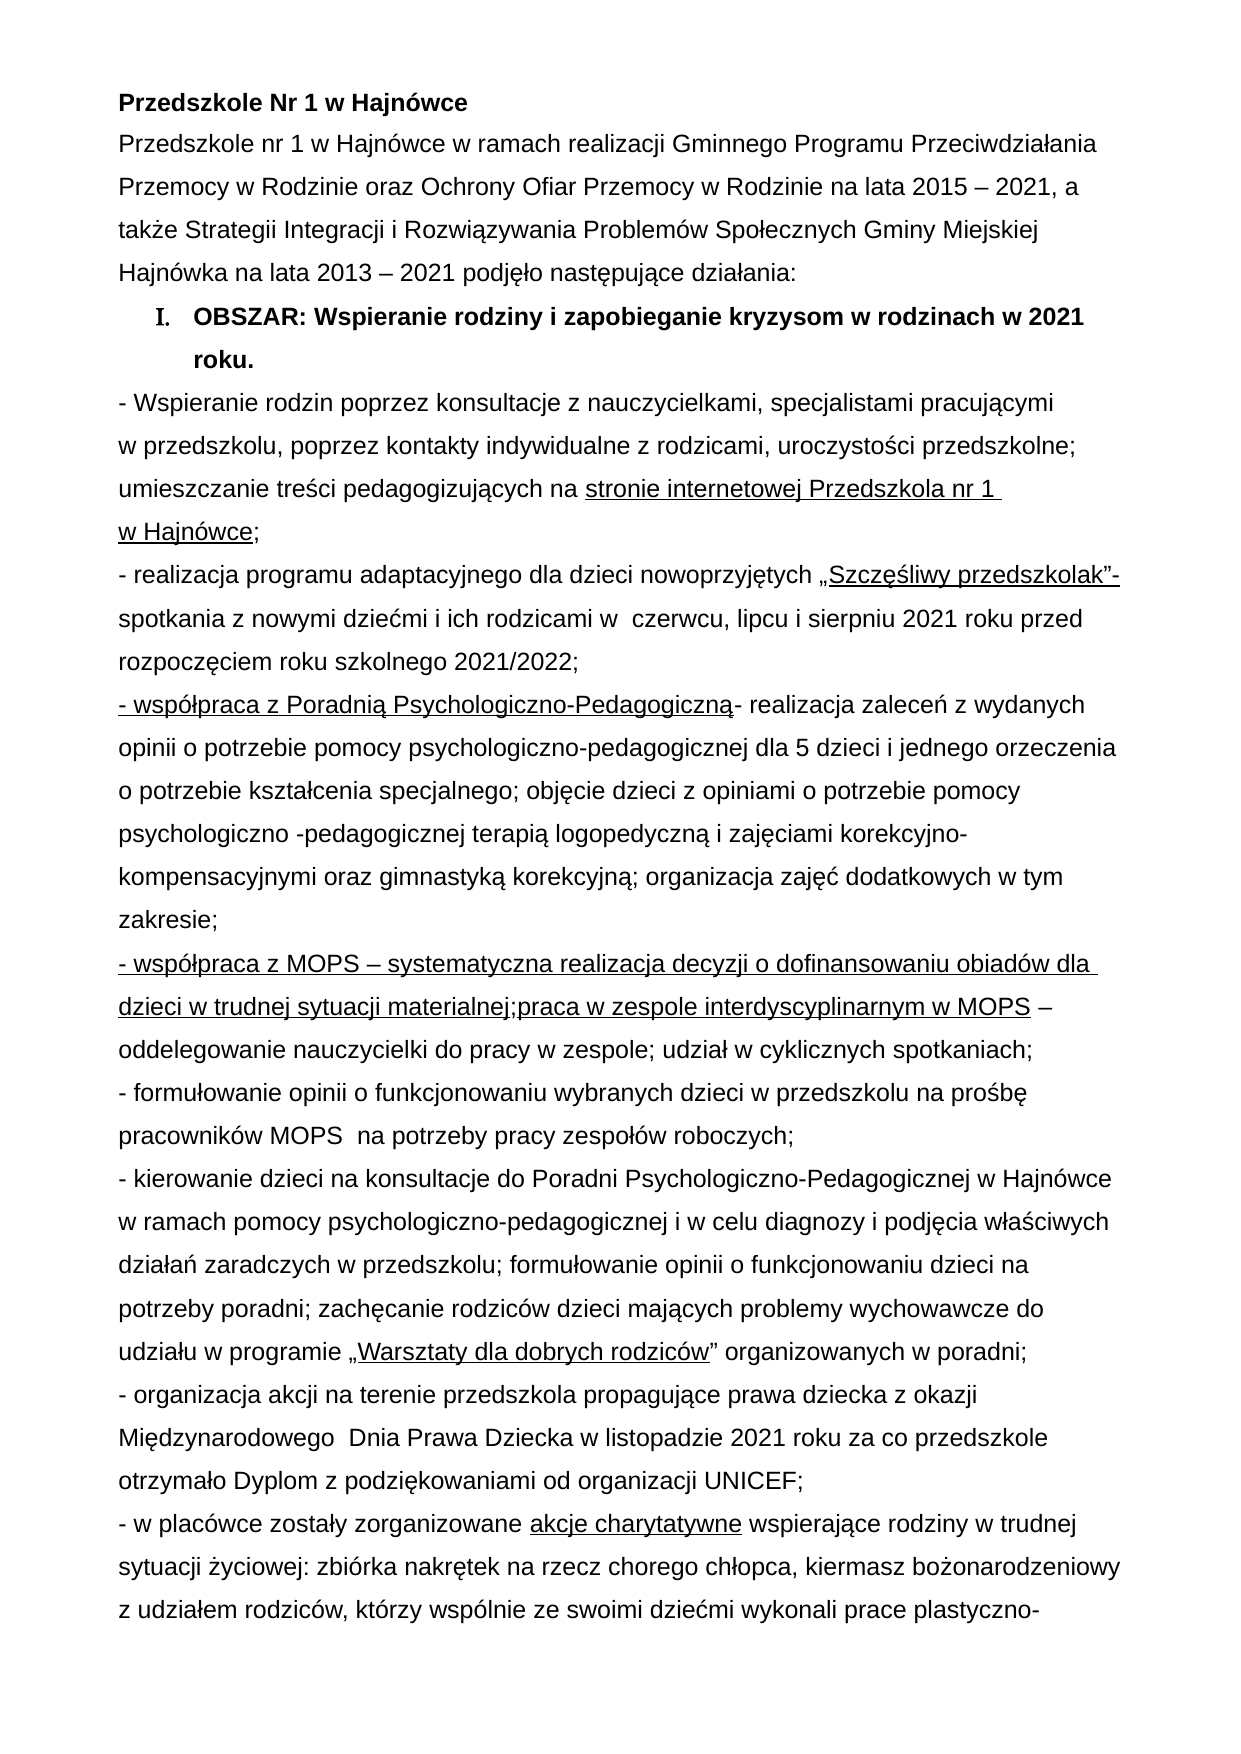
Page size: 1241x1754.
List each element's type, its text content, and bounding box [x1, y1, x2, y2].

text Przedszkole nr 1 w Hajnówce w ramach realizacji Gminnego Programu Przeciwdziałania Przemocy w Rodzinie oraz Ochrony Ofiar Przemocy w Rodzinie na lata 2015 – 2021, a także Strategii Integracji i Rozwiązywania Problemów Społecznych Gminy Miejskiej Hajnówka na lata 2013 – 2021 podjęło następujące działania: [118, 129, 1122, 287]
subtitle Przedszkole Nr 1 w Hajnówce [118, 88, 1122, 117]
text - realizacja programu adaptacyjnego dla dzieci nowoprzyjętych „Szczęśliwy przedszkolak”- spotkania z nowymi dziećmi i ich rodzicami w czerwcu, lipcu i sierpniu 2021 roku przed rozpoczęciem roku szkolnego 2021/2022; [118, 560, 1122, 675]
text - organizacja akcji na terenie przedszkola propagujące prawa dziecka z okazji Międzynarodowego Dnia Prawa Dziecka w listopadzie 2021 roku za co przedszkole otrzymało Dyplom z podziękowaniami od organizacji UNICEF; [118, 1380, 1122, 1495]
text - współpraca z Poradnią Psychologiczno-Pedagogiczną- realizacja zaleceń z wydanych opinii o potrzebie pomocy psychologiczno-pedagogicznej dla 5 dzieci i jednego orzeczenia o potrzebie kształcenia specjalnego; objęcie dzieci z opiniami o potrzebie pomocy psychologiczno -pedagogicznej terapią logopedyczną i zajęciami korekcyjno-kompensacyjnymi oraz gimnastyką korekcyjną; organizacja zajęć dodatkowych w tym zakresie; [118, 690, 1122, 934]
text - formułowanie opinii o funkcjonowaniu wybranych dzieci w przedszkolu na prośbę pracowników MOPS na potrzeby pracy zespołów roboczych; [118, 1078, 1122, 1150]
text - Wspieranie rodzin poprzez konsultacje z nauczycielkami, specjalistami pracującymi w przedszkolu, poprzez kontakty indywidualne z rodzicami, uroczystości przedszkolne; umieszczanie treści pedagogizujących na stronie internetowej Przedszkola nr 1 w Hajnówce; [118, 388, 1122, 546]
list OBSZAR: Wspieranie rodziny i zapobieganie kryzysom w rodzinach w 2021 roku. [156, 302, 1122, 373]
text - w placówce zostały zorganizowane akcje charytatywne wspierające rodziny w trudnej sytuacji życiowej: zbiórka nakrętek na rzecz chorego chłopca, kiermasz bożonarodzeniowy z udziałem rodziców, którzy wspólnie ze swoimi dziećmi wykonali prace plastyczno- [118, 1509, 1122, 1624]
text - współpraca z MOPS – systematyczna realizacja decyzji o dofinansowaniu obiadów dla dzieci w trudnej sytuacji materialnej;praca w zespole interdyscyplinarnym w MOPS – oddelegowanie nauczycielki do pracy w zespole; udział w cyklicznych spotkaniach; [118, 948, 1122, 1063]
text - kierowanie dzieci na konsultacje do Poradni Psychologiczno-Pedagogicznej w Hajnówce w ramach pomocy psychologiczno-pedagogicznej i w celu diagnozy i podjęcia właściwych działań zaradczych w przedszkolu; formułowanie opinii o funkcjonowaniu dzieci na potrzeby poradni; zachęcanie rodziców dzieci mających problemy wychowawcze do udziału w programie „Warsztaty dla dobrych rodziców” organizowanych w poradni; [118, 1164, 1122, 1365]
